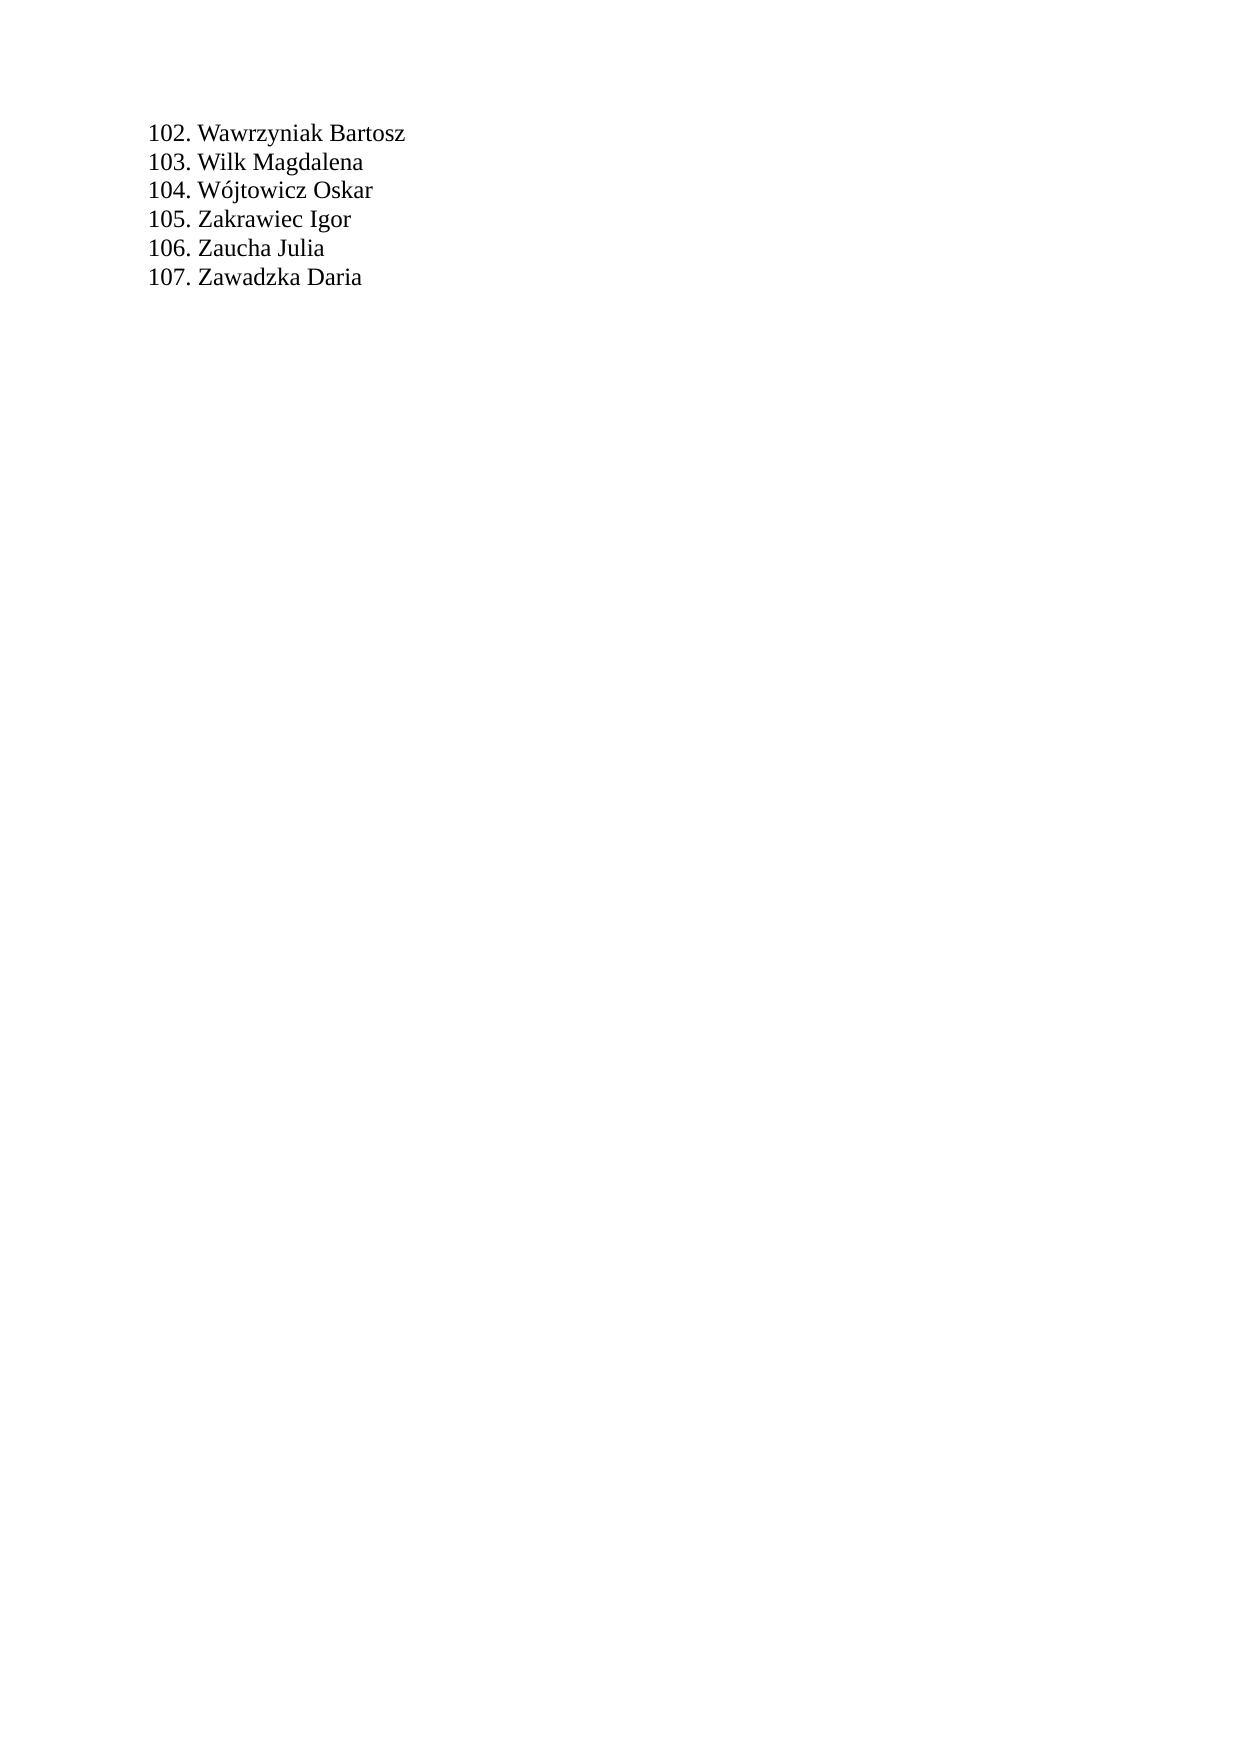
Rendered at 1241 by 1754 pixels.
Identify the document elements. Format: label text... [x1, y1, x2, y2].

list 105. Zakrawiec Igor [112, 204, 1122, 233]
list 107. Zawadzka Daria [112, 262, 1122, 291]
list 106. Zaucha Julia [112, 233, 1122, 262]
list 104. Wójtowicz Oskar [112, 176, 1122, 204]
list 102. Wawrzyniak Bartosz [112, 118, 1122, 147]
list 103. Wilk Magdalena [112, 147, 1122, 176]
